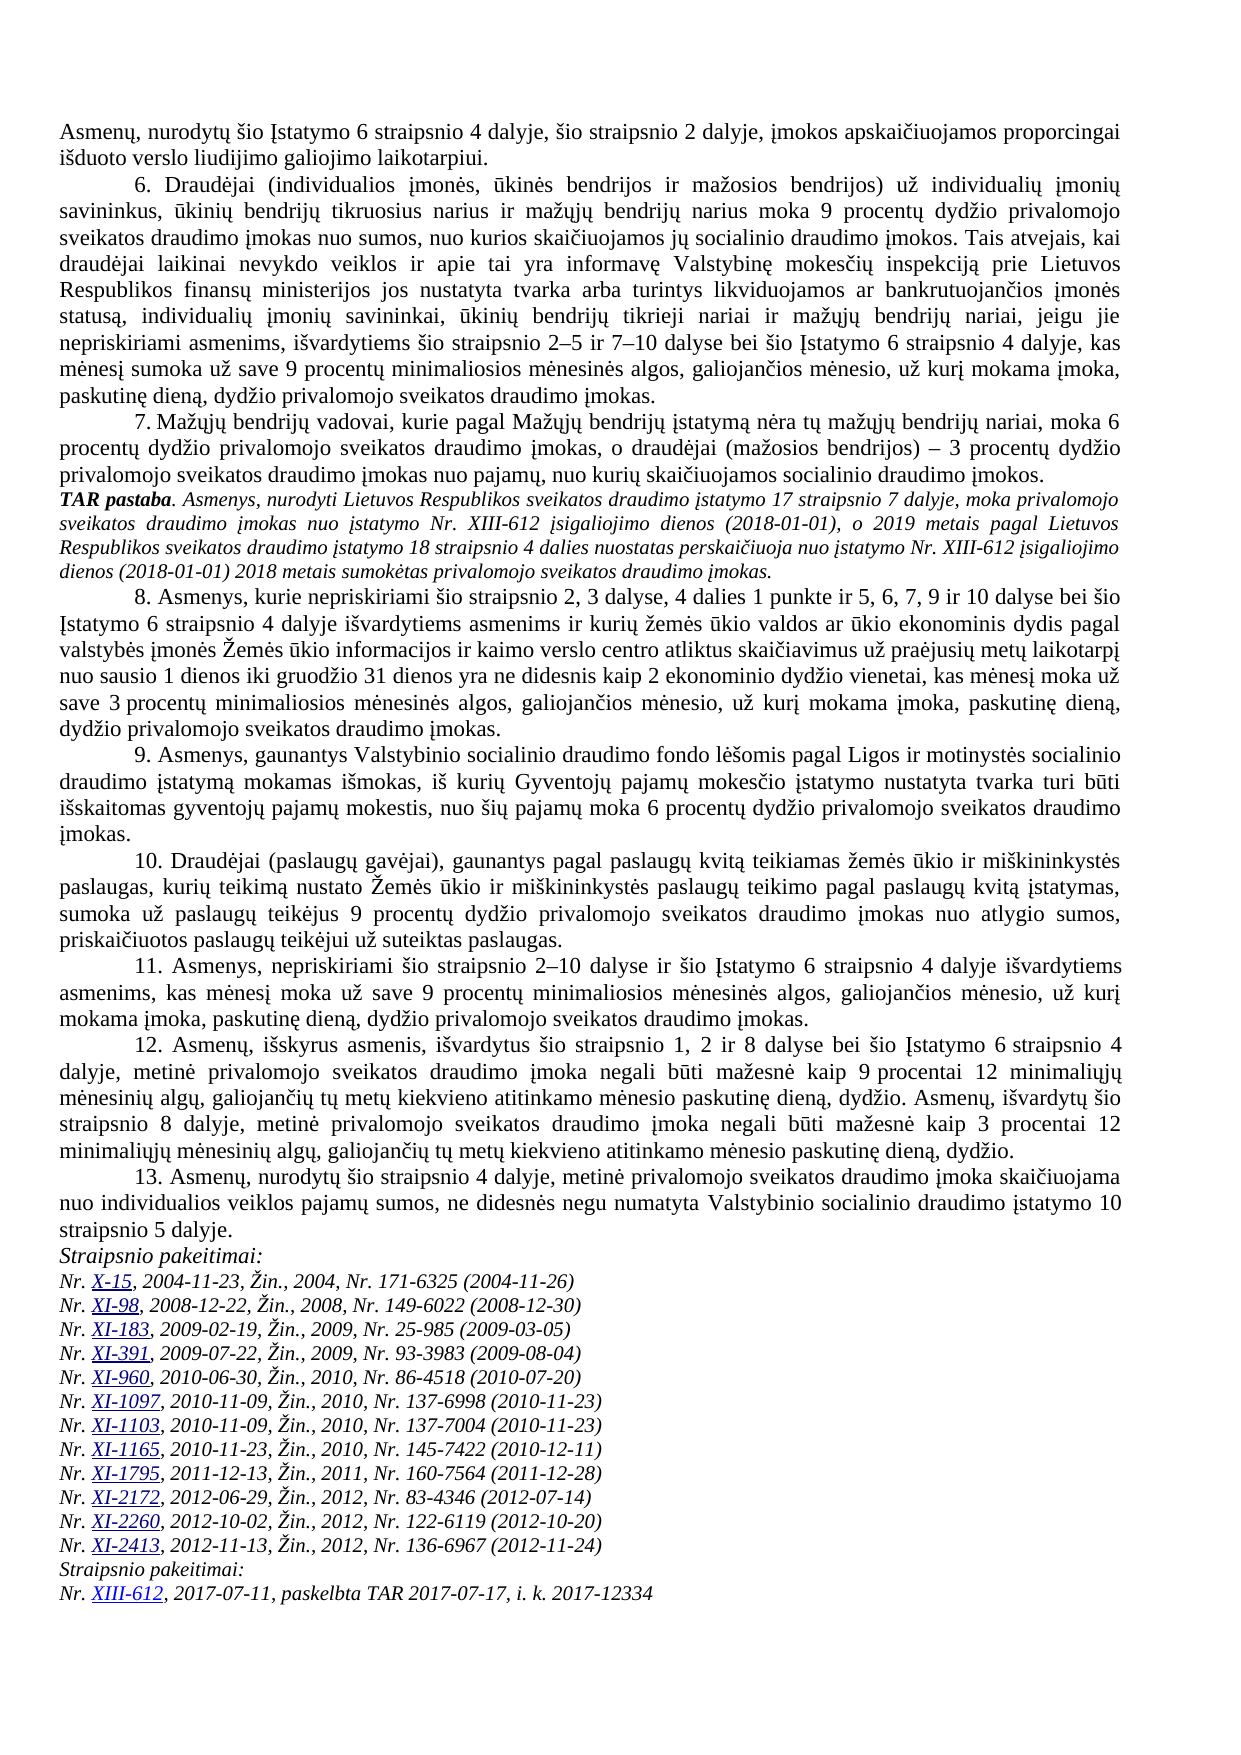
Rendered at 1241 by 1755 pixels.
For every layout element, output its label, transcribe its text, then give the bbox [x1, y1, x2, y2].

text 12. Asmenų, išskyrus asmenis, išvardytus šio straipsnio 1, 2 ir 8 dalyse bei šio Įstatymo 6 straipsnio 4 dalyje, metinė privalomojo sveikatos draudimo įmoka negali būti mažesnė kaip 9 procentai 12 minimaliųjų mėnesinių algų, galiojančių tų metų kiekvieno atitinkamo mėnesio paskutinę dieną, dydžio. Asmenų, išvardytų šio straipsnio 8 dalyje, metinė privalomojo sveikatos draudimo įmoka negali būti mažesnė kaip 3 procentai 12 minimaliųjų mėnesinių algų, galiojančių tų metų kiekvieno atitinkamo mėnesio paskutinę dieną, dydžio. [59, 1031, 1122, 1163]
text TAR pastaba. Asmenys, nurodyti Lietuvos Respublikos sveikatos draudimo įstatymo 17 straipsnio 7 dalyje, moka privalomojo sveikatos draudimo įmokas nuo įstatymo Nr. XIII-612 įsigaliojimo dienos (2018-01-01), o 2019 metais pagal Lietuvos Respublikos sveikatos draudimo įstatymo 18 straipsnio 4 dalies nuostatas perskaičiuoja nuo įstatymo Nr. XIII-612 įsigaliojimo dienos (2018-01-01) 2018 metais sumokėtas privalomojo sveikatos draudimo įmokas. [59, 487, 1122, 583]
text Nr. XI-2413, 2012-11-13, Žin., 2012, Nr. 136-6967 (2012-11-24) [59, 1533, 1122, 1557]
text 13. Asmenų, nurodytų šio straipsnio 4 dalyje, metinė privalomojo sveikatos draudimo įmoka skaičiuojama nuo individualios veiklos pajamų sumos, ne didesnės negu numatyta Valstybinio socialinio draudimo įstatymo 10 straipsnio 5 dalyje. [59, 1163, 1122, 1242]
text Nr. XI-1097, 2010-11-09, Žin., 2010, Nr. 137-6998 (2010-11-23) [59, 1389, 1122, 1413]
text Nr. XI-98, 2008-12-22, Žin., 2008, Nr. 149-6022 (2008-12-30) [59, 1293, 1122, 1317]
text Nr. XI-1795, 2011-12-13, Žin., 2011, Nr. 160-7564 (2011-12-28) [59, 1461, 1122, 1485]
text 11. Asmenys, nepriskiriami šio straipsnio 2–10 dalyse ir šio Įstatymo 6 straipsnio 4 dalyje išvardytiems asmenims, kas mėnesį moka už save 9 procentų minimaliosios mėnesinės algos, galiojančios mėnesio, už kurį mokama įmoka, paskutinę dieną, dydžio privalomojo sveikatos draudimo įmokas. [59, 952, 1122, 1031]
text Straipsnio pakeitimai: [59, 1557, 1122, 1581]
text Asmenų, nurodytų šio Įstatymo 6 straipsnio 4 dalyje, šio straipsnio 2 dalyje, įmokos apskaičiuojamos proporcingai išduoto verslo liudijimo galiojimo laikotarpiui. [59, 118, 1122, 171]
text Nr. XI-391, 2009-07-22, Žin., 2009, Nr. 93-3983 (2009-08-04) [59, 1341, 1122, 1365]
text 6. Draudėjai (individualios įmonės, ūkinės bendrijos ir mažosios bendrijos) už individualių įmonių savininkus, ūkinių bendrijų tikruosius narius ir mažųjų bendrijų narius moka 9 procentų dydžio privalomojo sveikatos draudimo įmokas nuo sumos, nuo kurios skaičiuojamos jų socialinio draudimo įmokos. Tais atvejais, kai draudėjai laikinai nevykdo veiklos ir apie tai yra informavę Valstybinę mokesčių inspekciją prie Lietuvos Respublikos finansų ministerijos jos nustatyta tvarka arba turintys likviduojamos ar bankrutuojančios įmonės statusą, individualių įmonių savininkai, ūkinių bendrijų tikrieji nariai ir mažųjų bendrijų nariai, jeigu jie nepriskiriami asmenims, išvardytiems šio straipsnio 2–5 ir 7–10 dalyse bei šio Įstatymo 6 straipsnio 4 dalyje, kas mėnesį sumoka už save 9 procentų minimaliosios mėnesinės algos, galiojančios mėnesio, už kurį mokama įmoka, paskutinę dieną, dydžio privalomojo sveikatos draudimo įmokas. [59, 171, 1122, 408]
text Nr. X-15, 2004-11-23, Žin., 2004, Nr. 171-6325 (2004-11-26) [59, 1268, 1122, 1293]
text 10. Draudėjai (paslaugų gavėjai), gaunantys pagal paslaugų kvitą teikiamas žemės ūkio ir miškininkystės paslaugas, kurių teikimą nustato Žemės ūkio ir miškininkystės paslaugų teikimo pagal paslaugų kvitą įstatymas, sumoka už paslaugų teikėjus 9 procentų dydžio privalomojo sveikatos draudimo įmokas nuo atlygio sumos, priskaičiuotos paslaugų teikėjui už suteiktas paslaugas. [59, 847, 1122, 952]
text Nr. XI-2172, 2012-06-29, Žin., 2012, Nr. 83-4346 (2012-07-14) [59, 1485, 1122, 1509]
text Nr. XI-960, 2010-06-30, Žin., 2010, Nr. 86-4518 (2010-07-20) [59, 1365, 1122, 1389]
text Nr. XI-1165, 2010-11-23, Žin., 2010, Nr. 145-7422 (2010-12-11) [59, 1437, 1122, 1461]
text 7. Mažųjų bendrijų vadovai, kurie pagal Mažųjų bendrijų įstatymą nėra tų mažųjų bendrijų nariai, moka 6 procentų dydžio privalomojo sveikatos draudimo įmokas, o draudėjai (mažosios bendrijos) – 3 procentų dydžio privalomojo sveikatos draudimo įmokas nuo pajamų, nuo kurių skaičiuojamos socialinio draudimo įmokos. [59, 408, 1122, 487]
text 8. Asmenys, kurie nepriskiriami šio straipsnio 2, 3 dalyse, 4 dalies 1 punkte ir 5, 6, 7, 9 ir 10 dalyse bei šio Įstatymo 6 straipsnio 4 dalyje išvardytiems asmenims ir kurių žemės ūkio valdos ar ūkio ekonominis dydis pagal valstybės įmonės Žemės ūkio informacijos ir kaimo verslo centro atliktus skaičiavimus už praėjusių metų laikotarpį nuo sausio 1 dienos iki gruodžio 31 dienos yra ne didesnis kaip 2 ekonominio dydžio vienetai, kas mėnesį moka už save 3 procentų minimaliosios mėnesinės algos, galiojančios mėnesio, už kurį mokama įmoka, paskutinę dieną, dydžio privalomojo sveikatos draudimo įmokas. [59, 583, 1122, 741]
text Nr. XI-1103, 2010-11-09, Žin., 2010, Nr. 137-7004 (2010-11-23) [59, 1413, 1122, 1437]
text 9. Asmenys, gaunantys Valstybinio socialinio draudimo fondo lėšomis pagal Ligos ir motinystės socialinio draudimo įstatymą mokamas išmokas, iš kurių Gyventojų pajamų mokesčio įstatymo nustatyta tvarka turi būti išskaitomas gyventojų pajamų mokestis, nuo šių pajamų moka 6 procentų dydžio privalomojo sveikatos draudimo įmokas. [59, 741, 1122, 847]
text Nr. XI-2260, 2012-10-02, Žin., 2012, Nr. 122-6119 (2012-10-20) [59, 1509, 1122, 1533]
text Nr. XIII-612, 2017-07-11, paskelbta TAR 2017-07-17, i. k. 2017-12334 [59, 1581, 1122, 1605]
text Straipsnio pakeitimai: [59, 1242, 1122, 1268]
text Nr. XI-183, 2009-02-19, Žin., 2009, Nr. 25-985 (2009-03-05) [59, 1317, 1122, 1341]
